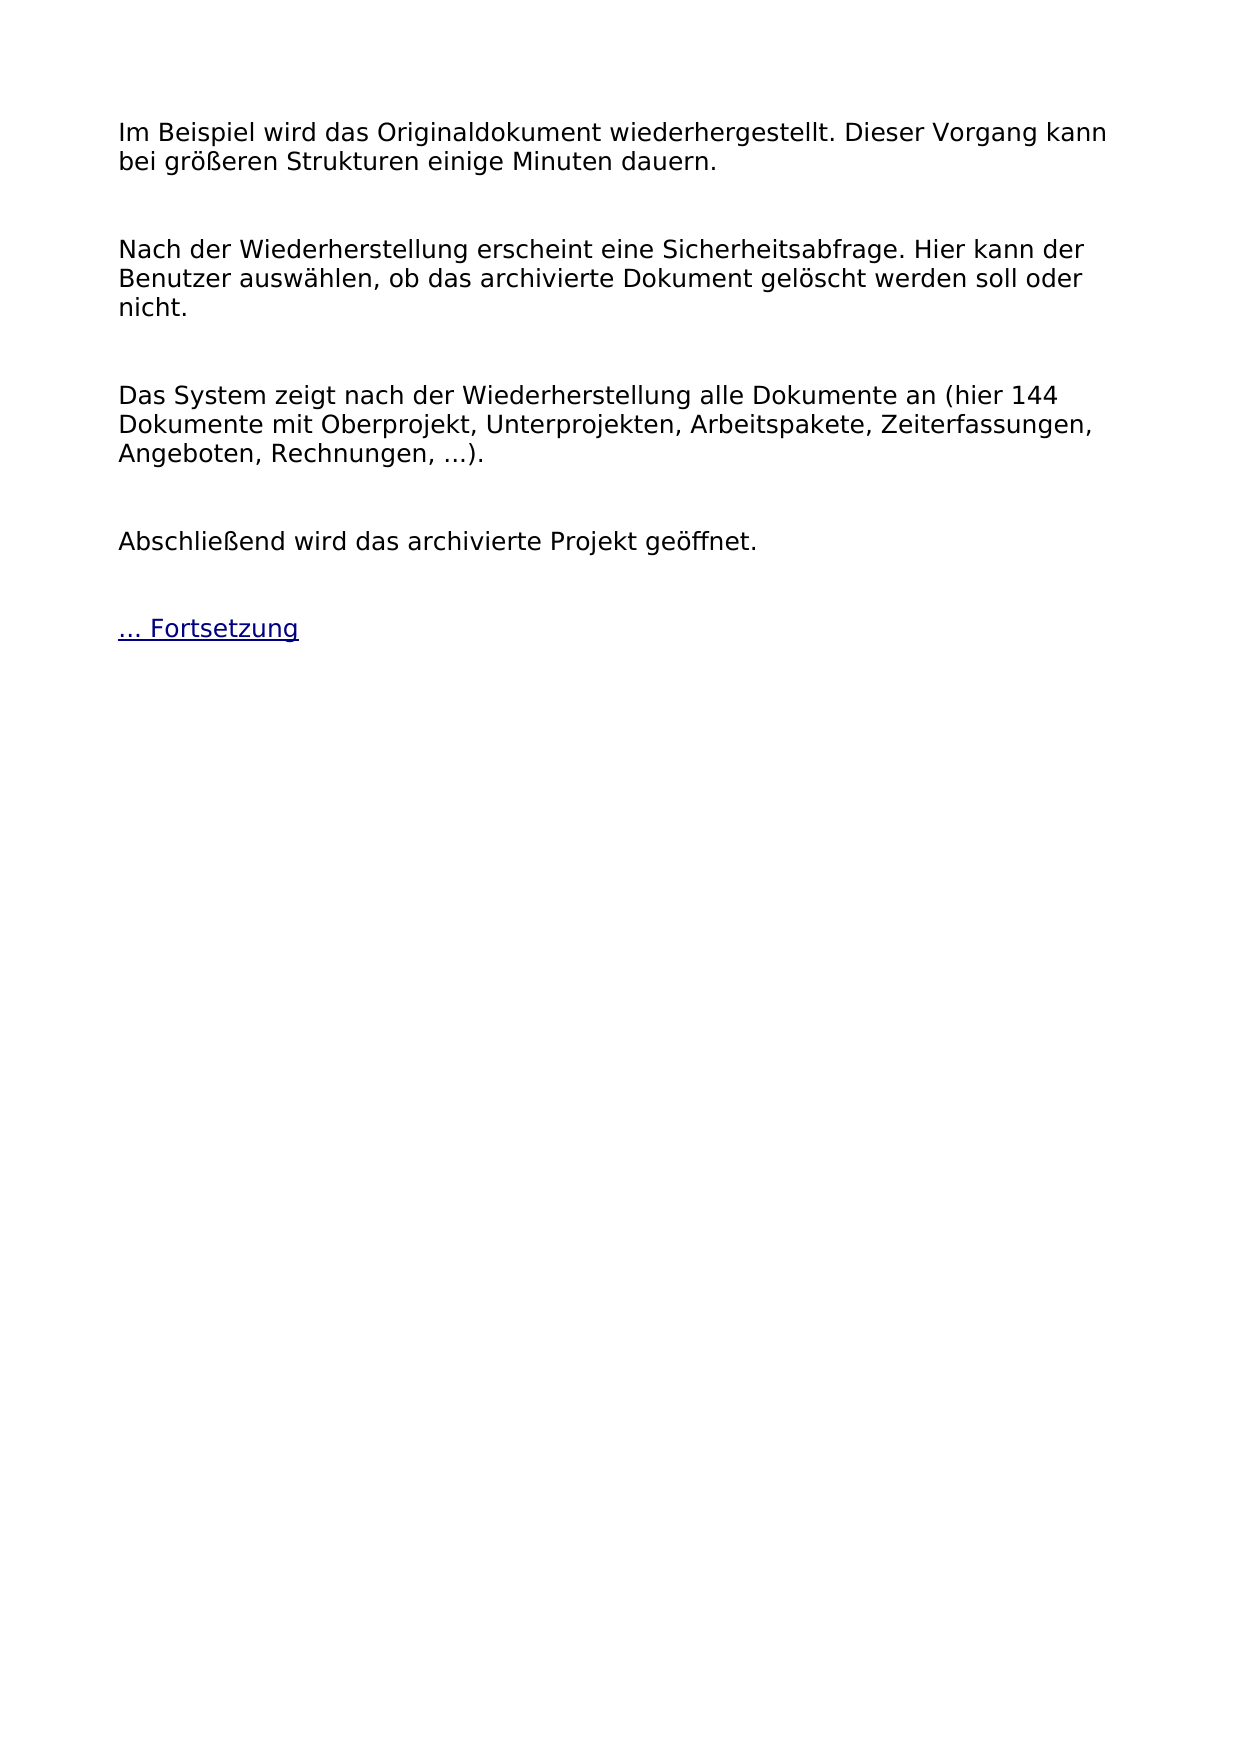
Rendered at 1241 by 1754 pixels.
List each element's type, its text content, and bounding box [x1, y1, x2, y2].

text Das System zeigt nach der Wiederherstellung alle Dokumente an (hier 144 Dokumente mit Oberprojekt, Unterprojekten, Arbeitspakete, Zeiterfassungen, Angeboten, Rechnungen, ...). [118, 381, 1122, 468]
text Nach der Wiederherstellung erscheint eine Sicherheitsabfrage. Hier kann der Benutzer auswählen, ob das archivierte Dokument gelöscht werden soll oder nicht. [118, 235, 1122, 322]
text ... Fortsetzung [118, 614, 1122, 643]
text Im Beispiel wird das Originaldokument wiederhergestellt. Dieser Vorgang kann bei größeren Strukturen einige Minuten dauern. [118, 118, 1122, 176]
text Abschließend wird das archivierte Projekt geöffnet. [118, 527, 1122, 556]
